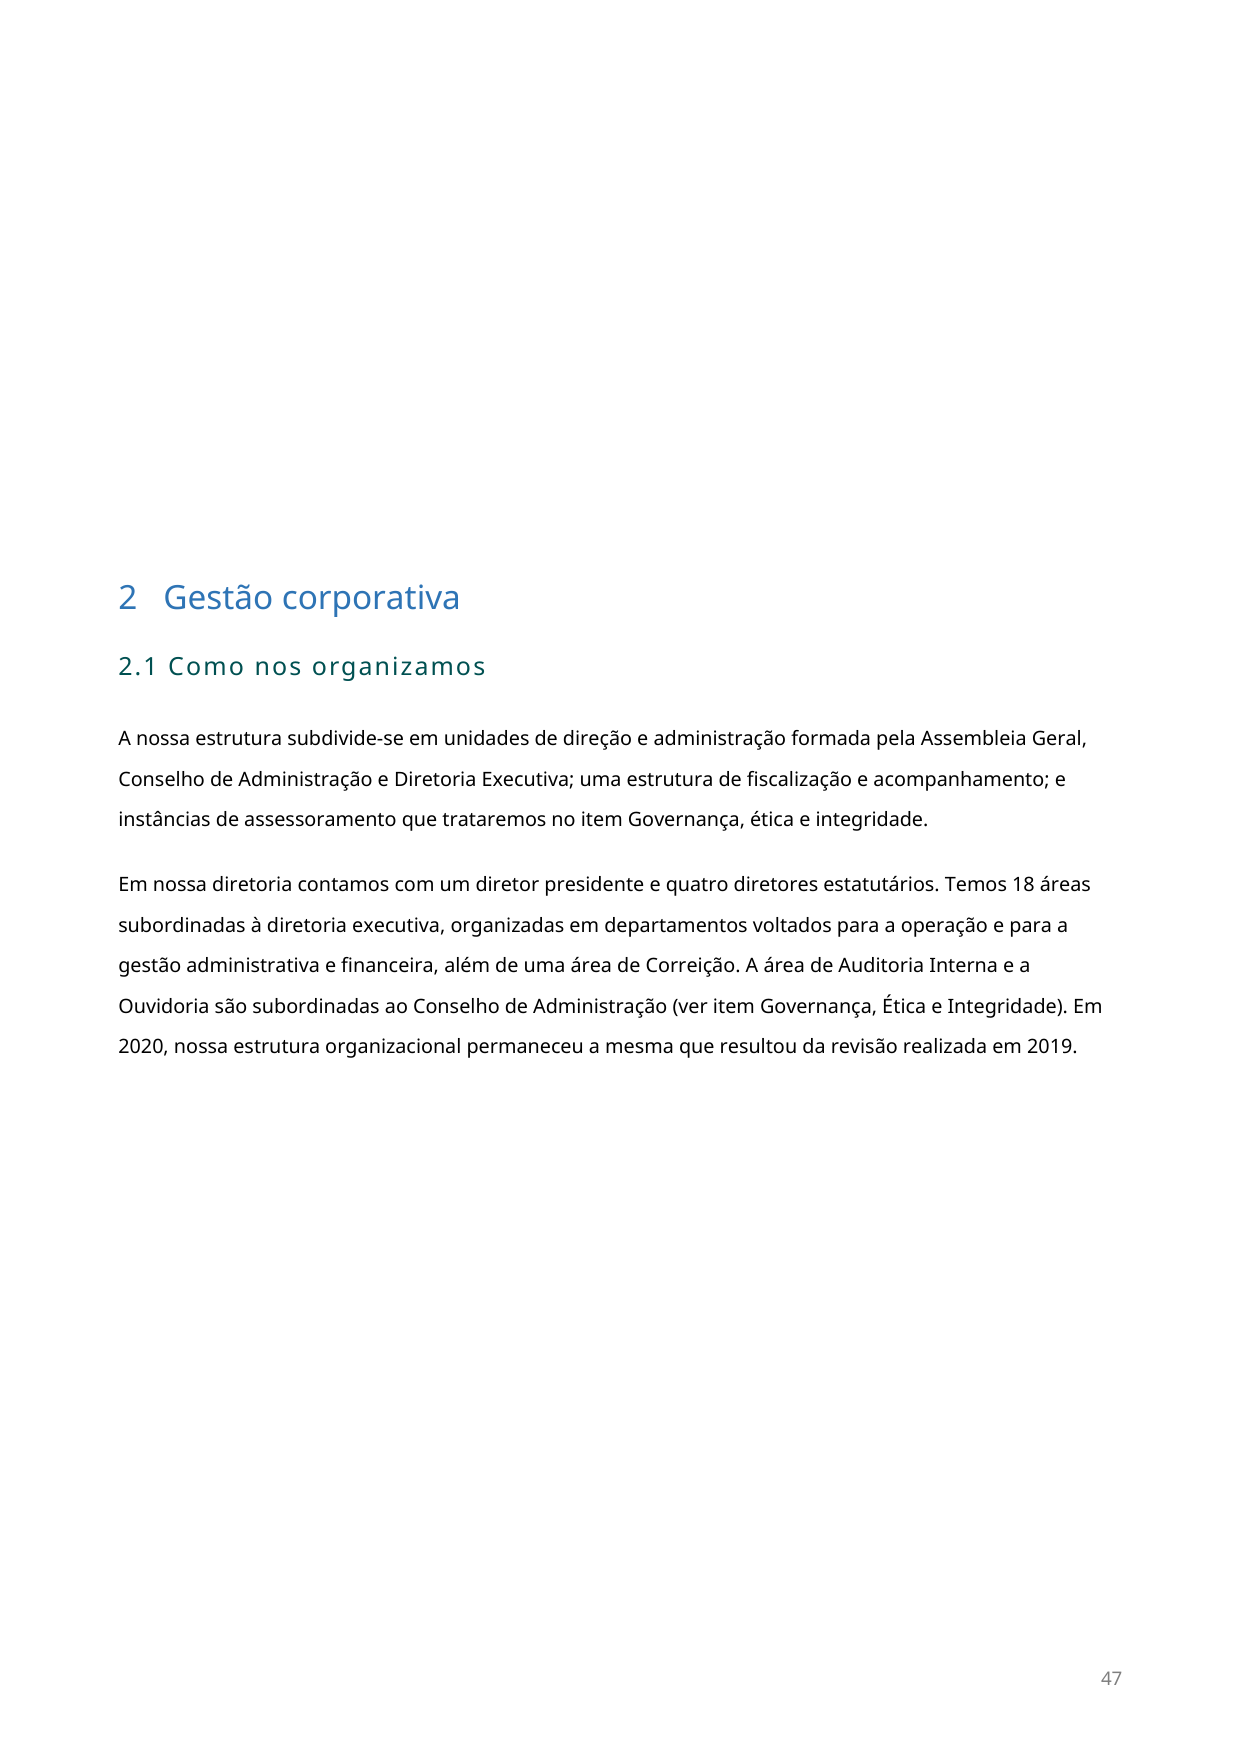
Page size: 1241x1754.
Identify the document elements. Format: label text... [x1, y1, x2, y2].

text A nossa estrutura subdivide-se em unidades de direção e administração formada pela Assembleia Geral, Conselho de Administração e Diretoria Executiva; uma estrutura de fiscalização e acompanhamento; e instâncias de assessoramento que trataremos no item Governança, ética e integridade. [118, 724, 1122, 832]
subtitle 2.1 Como nos organizamos [118, 648, 1122, 682]
text Em nossa diretoria contamos com um diretor presidente e quatro diretores estatutários. Temos 18 áreas subordinadas à diretoria executiva, organizadas em departamentos voltados para a operação e para a gestão administrativa e financeira, além de uma área de Correição. A área de Auditoria Interna e a Ouvidoria são subordinadas ao Conselho de Administração (ver item Governança, Ética e Integridade). Em 2020, nossa estrutura organizacional permaneceu a mesma que resultou da revisão realizada em 2019. [118, 871, 1122, 1059]
subtitle Gestão corporativa [118, 574, 1122, 619]
